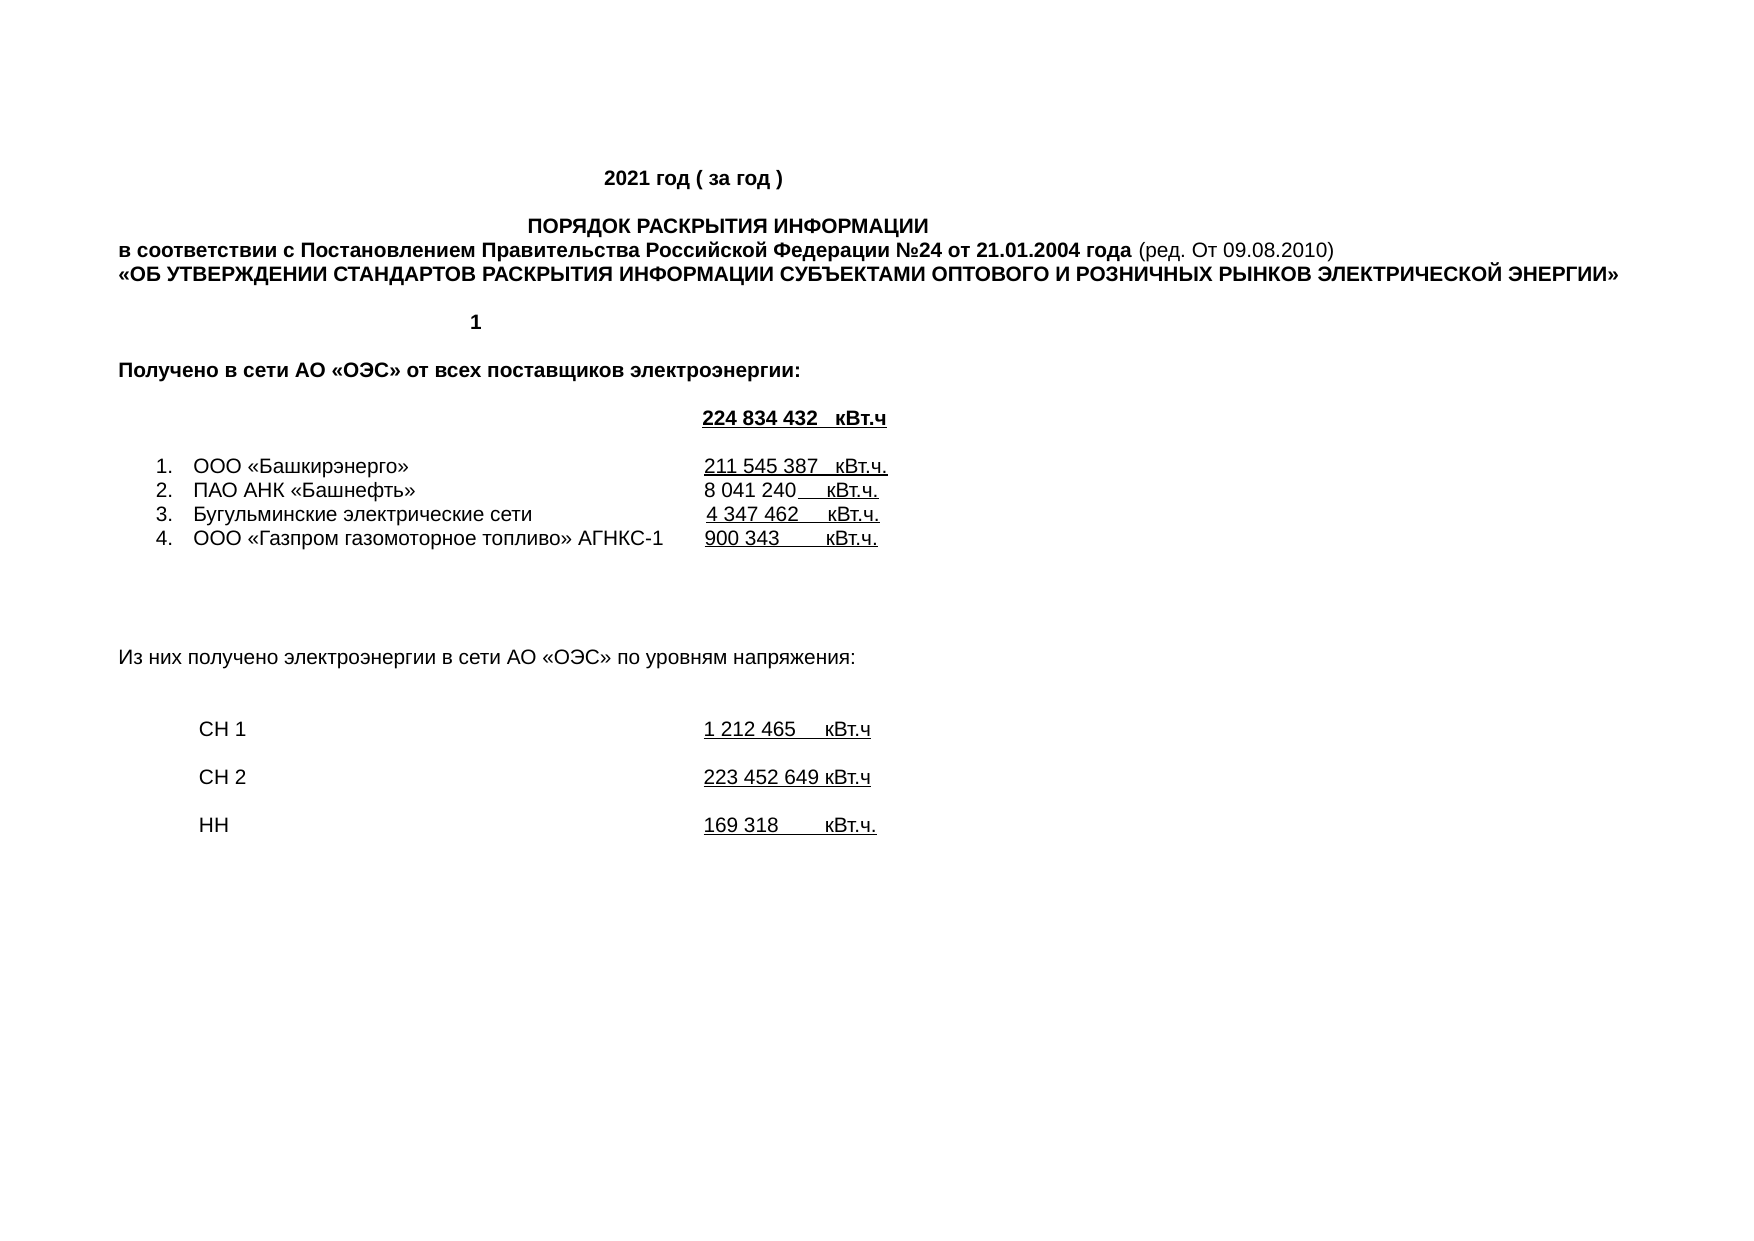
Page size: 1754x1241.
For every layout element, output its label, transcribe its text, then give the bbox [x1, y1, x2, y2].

text в соответствии с Постановлением Правительства Российской Федерации №24 от 21.01.2004 года (ред. От 09.08.2010) [118, 238, 1636, 262]
text 224 834 432 кВт.ч [118, 406, 1636, 429]
list ПАО АНК «Башнефть» 8 041 240 кВт.ч. [156, 477, 1636, 501]
text Получено в сети АО «ОЭС» от всех поставщиков электроэнергии: [118, 358, 1636, 382]
text 2021 год ( за год ) [118, 166, 1636, 190]
text «ОБ УТВЕРЖДЕНИИ СТАНДАРТОВ РАСКРЫТИЯ ИНФОРМАЦИИ СУБЪЕКТАМИ ОПТОВОГО И РОЗНИЧНЫХ РЫНКОВ ЭЛЕКТРИЧЕСКОЙ ЭНЕРГИИ» [118, 262, 1636, 286]
list Бугульминские электрические сети 4 347 462 кВт.ч. [156, 501, 1636, 525]
list ООО «Газпром газомоторное топливо» АГНКС-1 900 343 кВт.ч. [156, 525, 1636, 549]
text Из них получено электроэнергии в сети АО «ОЭС» по уровням напряжения: [118, 645, 1636, 669]
text НН 169 318 кВт.ч. [118, 813, 1636, 837]
text СН 2 223 452 649 кВт.ч [118, 765, 1636, 789]
text СН 1 1 212 465 кВт.ч [118, 717, 1636, 741]
text ПОРЯДОК РАСКРЫТИЯ ИНФОРМАЦИИ [118, 214, 1636, 238]
list ООО «Башкирэнерго» 211 545 387 кВт.ч. [156, 453, 1636, 477]
text 1 [118, 310, 1636, 334]
